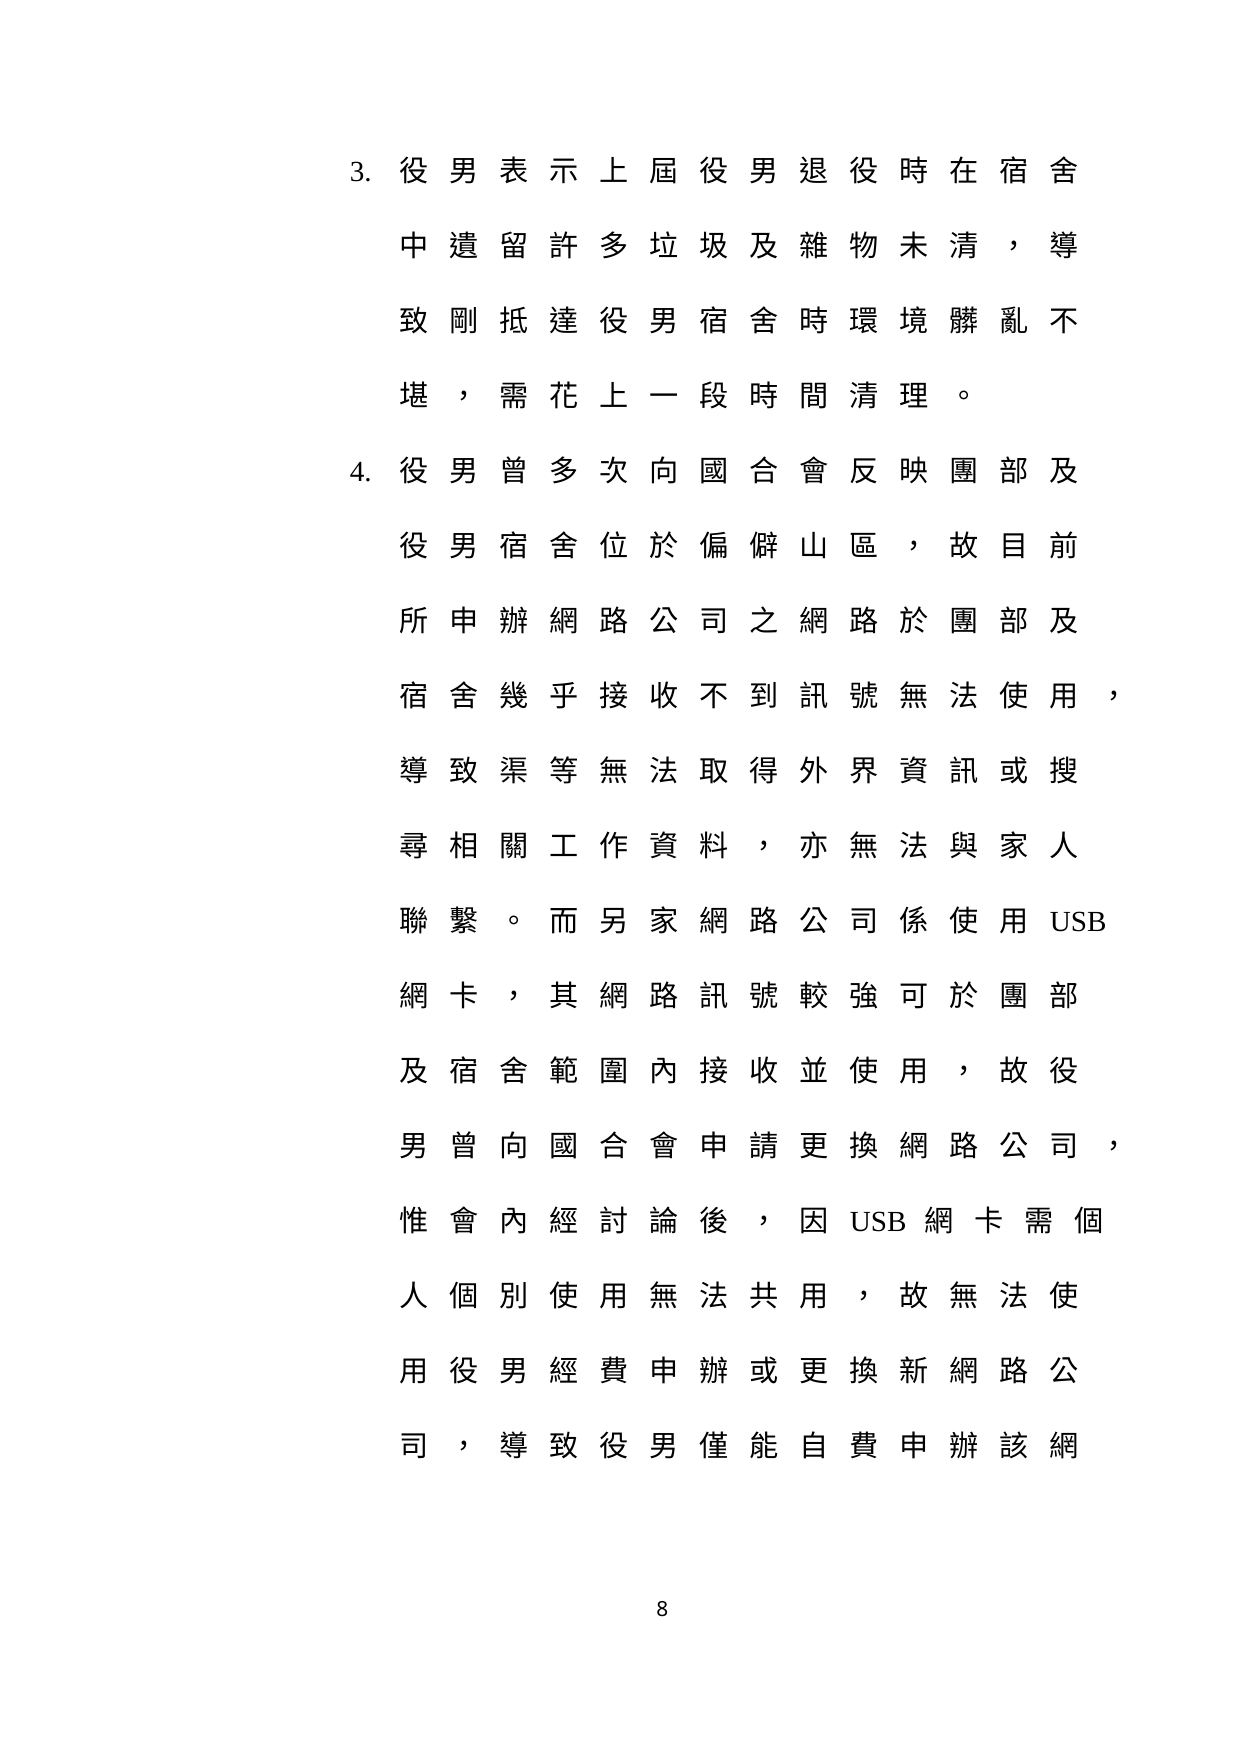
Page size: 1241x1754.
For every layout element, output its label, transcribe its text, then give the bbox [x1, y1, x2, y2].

list 役男表示上屆役男退役時在宿舍中遺留許多垃圾及雜物未清，導致剛抵達役男宿舍時環境髒亂不堪，需花上一段時間清理。 [349, 131, 1124, 431]
list 役男曾多次向國合會反映團部及役男宿舍位於偏僻山區，故目前所申辦網路公司之網路於團部及宿舍幾乎接收不到訊號無法使用，導致渠等無法取得外界資訊或搜尋相關工作資料，亦無法與家人聯繫。而另家網路公司係使用USB網卡，其網路訊號較強可於團部及宿舍範圍內接收並使用，故役男曾向國合會申請更換網路公司，惟會內經討論後，因USB網卡需個人個別使用無法共用，故無法使用役男經費申辦或更換新網路公司，導致役男僅能自費申辦該網路使用，役男均認為須自費申辦網路已造成渠等負擔。 [349, 431, 1124, 1481]
